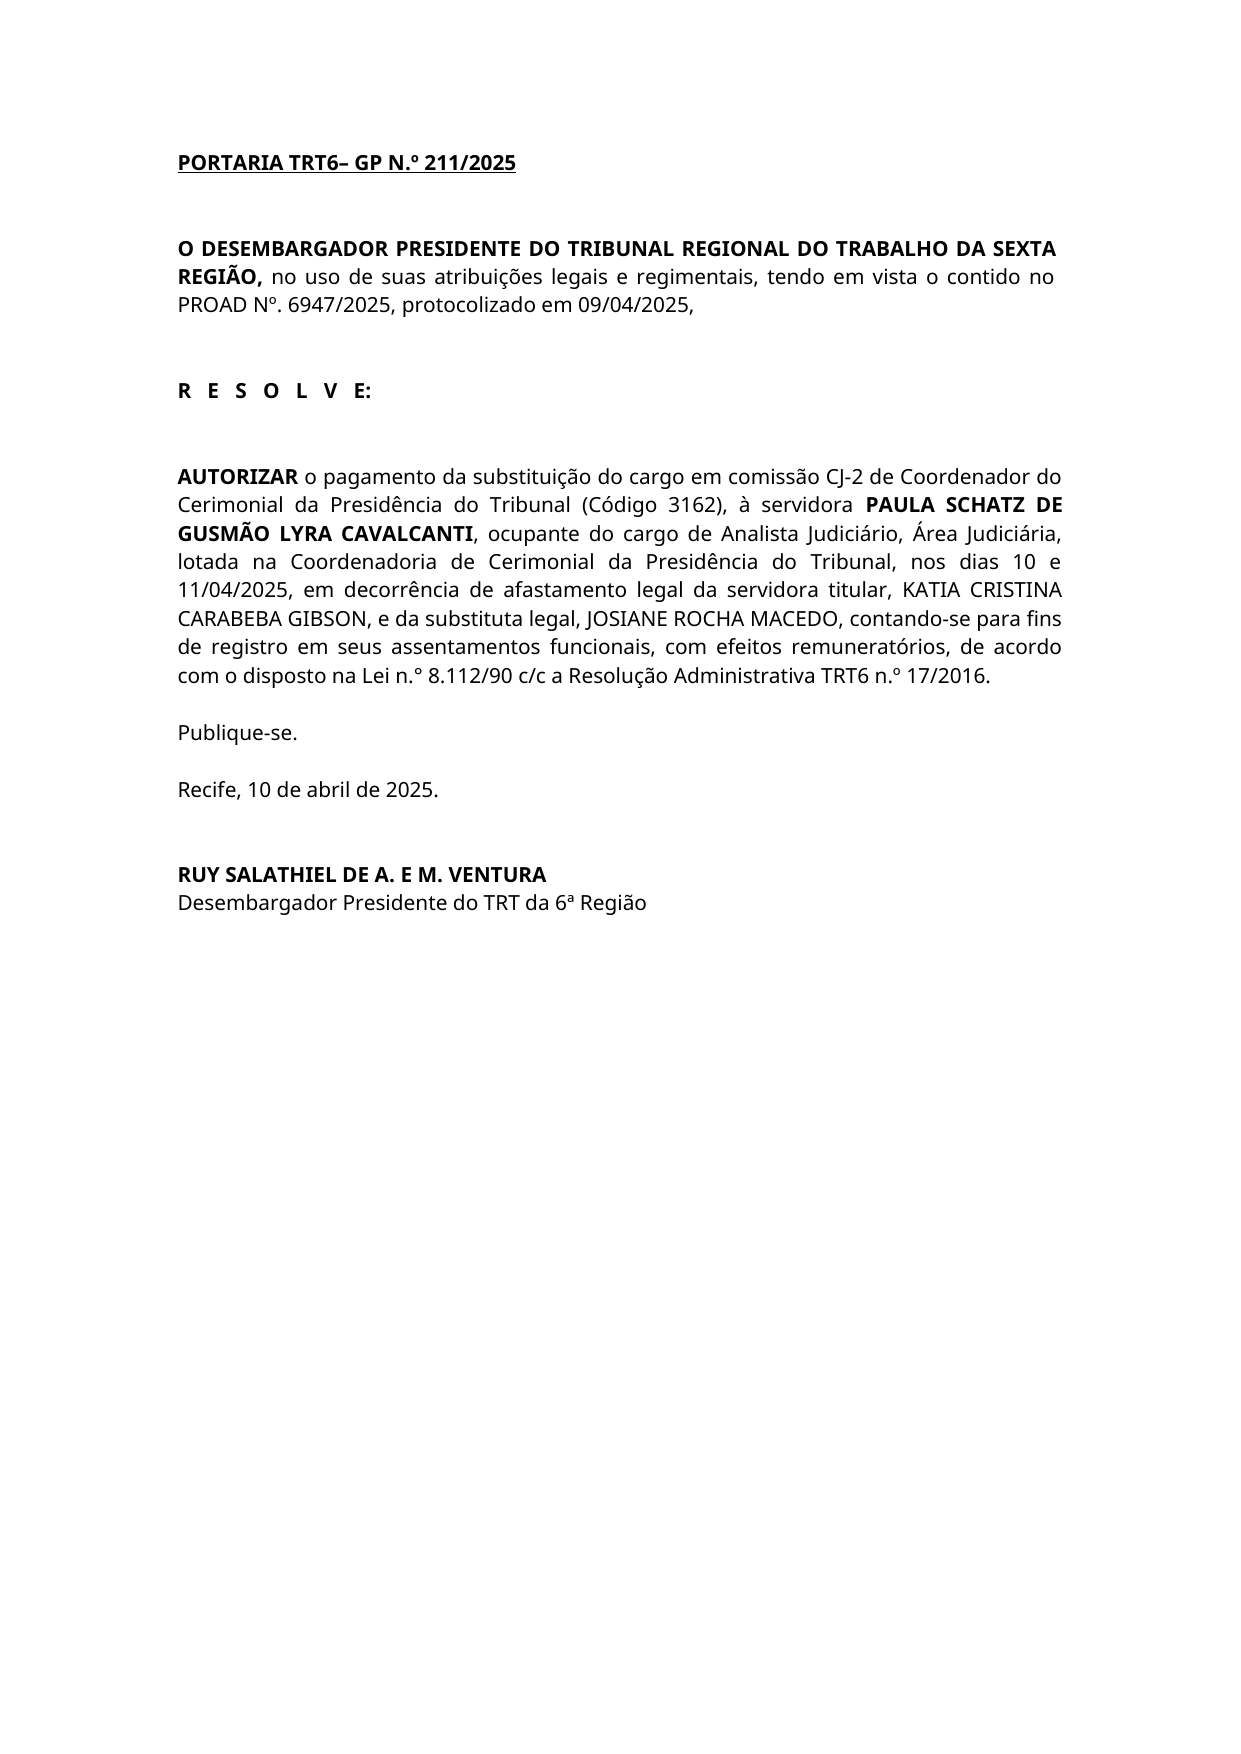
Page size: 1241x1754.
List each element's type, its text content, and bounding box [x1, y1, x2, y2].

text Publique-se. [177, 718, 1063, 746]
text AUTORIZAR o pagamento da substituição do cargo em comissão CJ-2 de Coordenador do Cerimonial da Presidência do Tribunal (Código 3162), à servidora PAULA SCHATZ DE GUSMÃO LYRA CAVALCANTI, ocupante do cargo de Analista Judiciário, Área Judiciária, lotada na Coordenadoria de Cerimonial da Presidência do Tribunal, nos dias 10 e 11/04/2025, em decorrência de afastamento legal da servidora titular, KATIA CRISTINA CARABEBA GIBSON, e da substituta legal, JOSIANE ROCHA MACEDO, contando-se para fins de registro em seus assentamentos funcionais, com efeitos remuneratórios, de acordo com o disposto na Lei n.° 8.112/90 c/c a Resolução Administrativa TRT6 n.º 17/2016. [177, 462, 1063, 689]
text Recife, 10 de abril de 2025. [177, 775, 1063, 803]
text R E S O L V E: [177, 377, 1063, 405]
text O DESEMBARGADOR PRESIDENTE DO TRIBUNAL REGIONAL DO TRABALHO DA SEXTA REGIÃO, no uso de suas atribuições legais e regimentais, tendo em vista o contido no PROAD Nº. 6947/2025, protocolizado em 09/04/2025, [177, 234, 1057, 319]
text Desembargador Presidente do TRT da 6ª Região [177, 888, 1071, 917]
text RUY SALATHIEL DE A. E M. VENTURA [177, 860, 1071, 888]
text PORTARIA TRT6– GP N.º 211/2025 [177, 148, 1063, 176]
